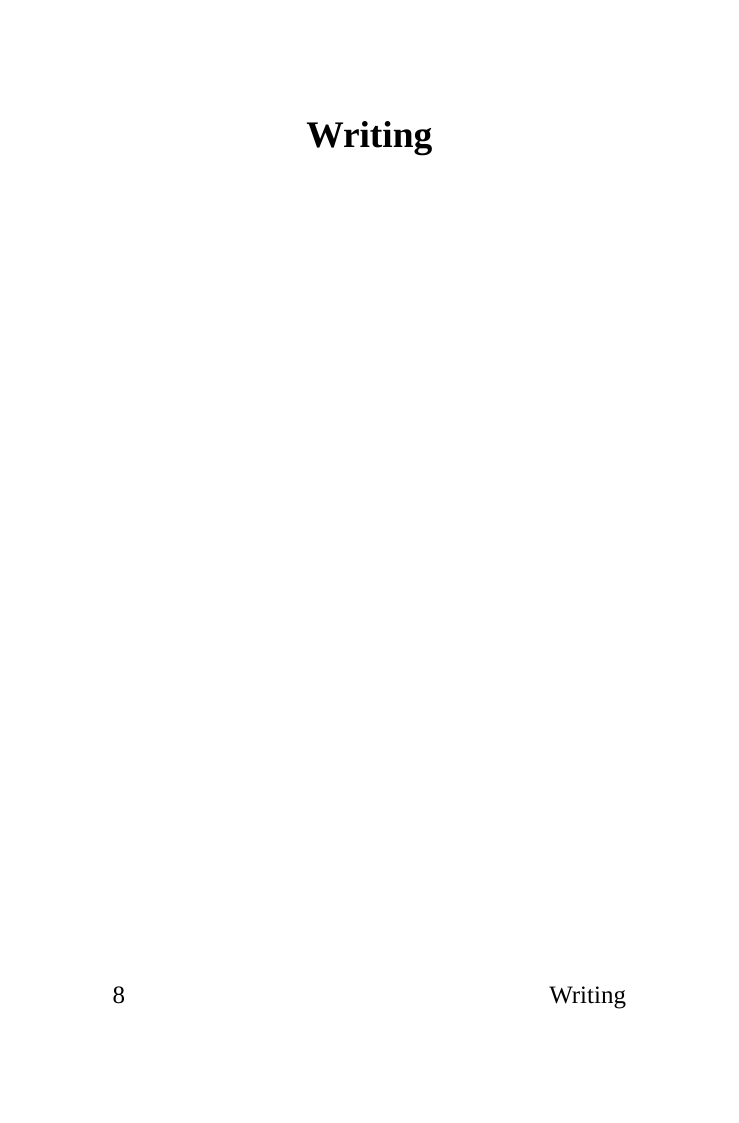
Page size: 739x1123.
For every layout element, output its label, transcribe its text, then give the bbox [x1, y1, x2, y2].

subtitle Writing [112, 112, 626, 155]
